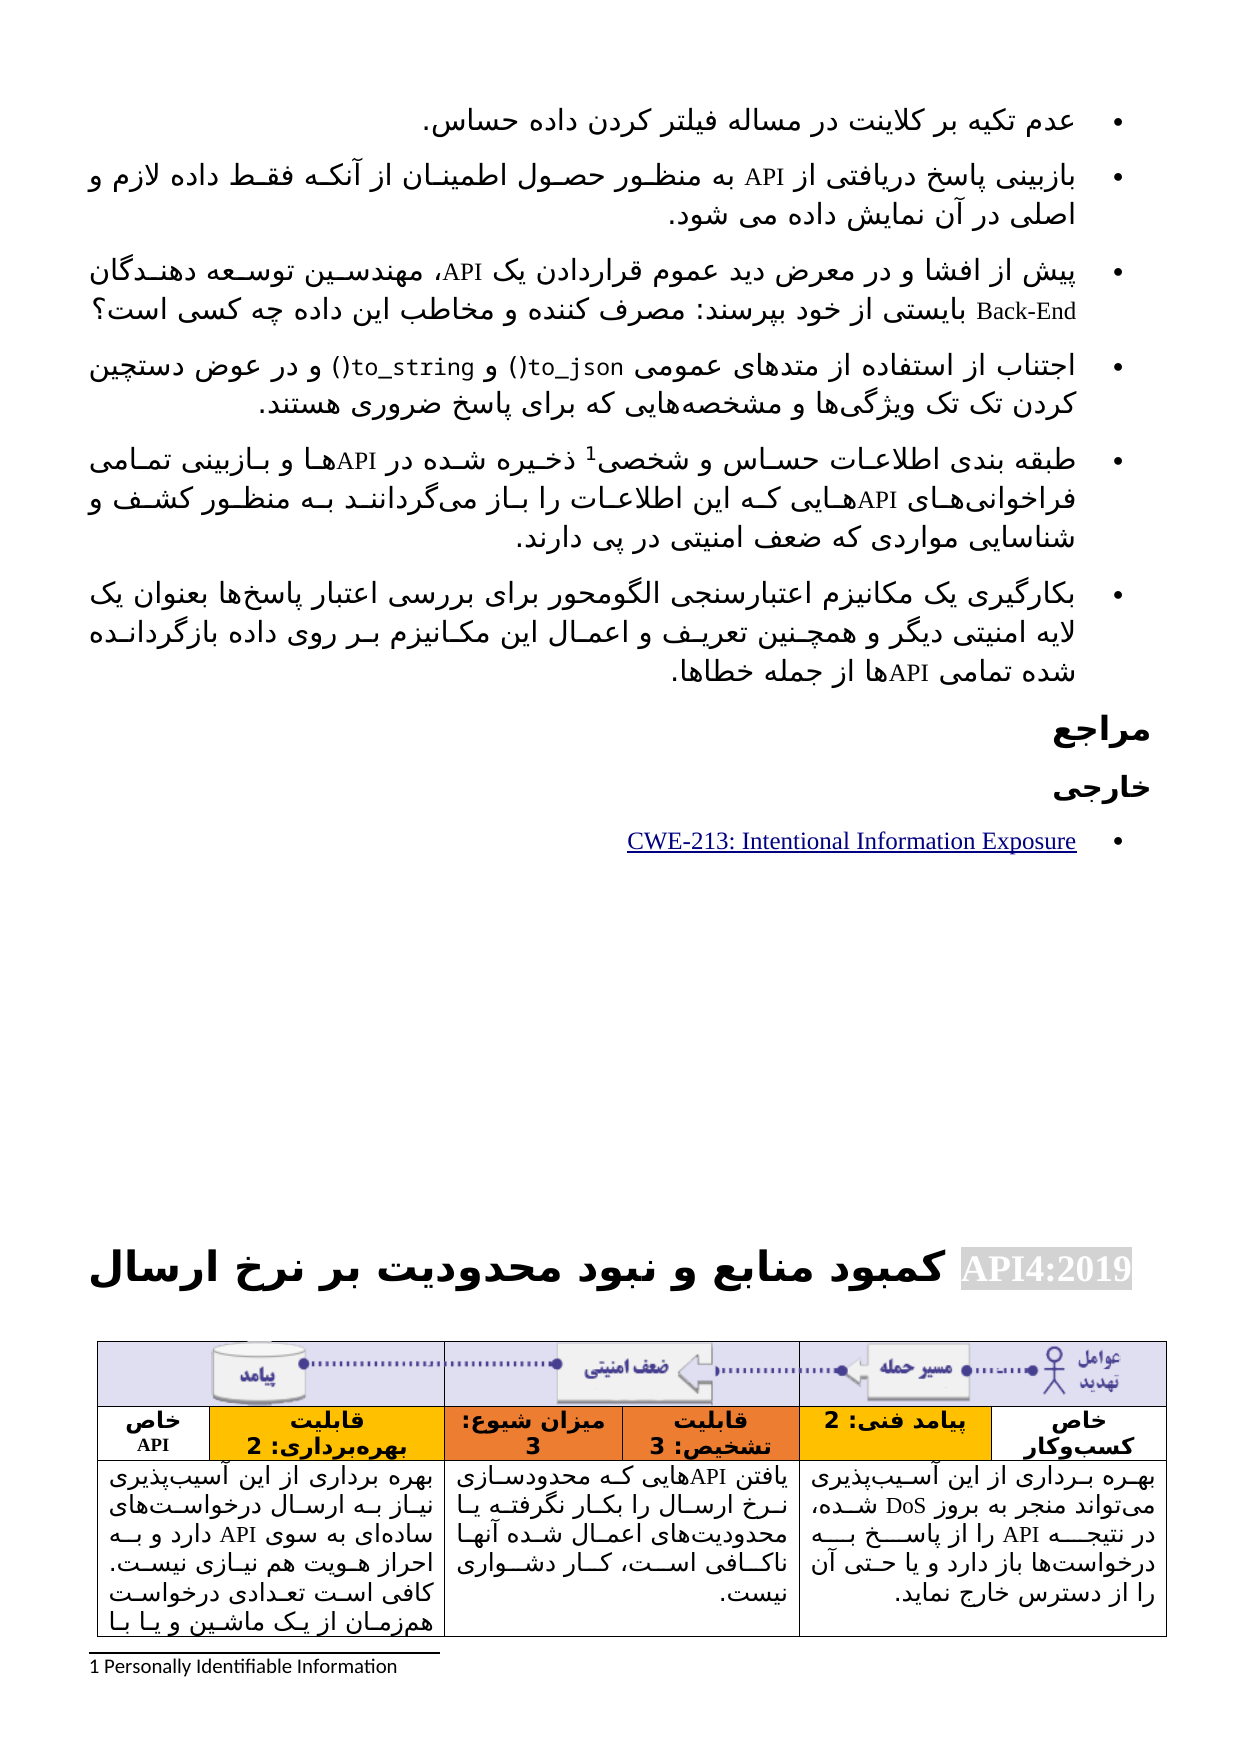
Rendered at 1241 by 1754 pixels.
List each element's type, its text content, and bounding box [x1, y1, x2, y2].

table_cell قابلیت تشخیص: 3 [623, 1407, 799, 1460]
list طبقه بندی اطلاعات حساس و شخصی ذخیره شده در APIها و بازبینی تمامی فراخوانی‌های APIهایی که این اطلاعات را باز می‌گردانند به منظور کشف و شناسایی مواردی که ضعف امنیتی در پی دارند. [89, 442, 1114, 554]
text خارجی [89, 771, 1152, 805]
list عدم تکیه بر کلاینت در مساله فیلتر کردن داده حساس. [89, 103, 1114, 137]
list پیش از افشا و در معرض دید عموم قراردادن یک API، مهندسین توسعه دهندگان Back-End بایستی از خود بپرسند: مصرف کننده و مخاطب این داده چه کسی است؟ [89, 253, 1114, 326]
text مراجع [89, 709, 1152, 748]
list بکارگیری یک مکانیزم اعتبارسنجی الگومحور برای بررسی اعتبار پاسخ‌ها بعنوان یک لایه امنیتی دیگر و همچنین تعریف و اعمال این مکانیزم بر روی داده بازگردانده شده تمامی APIها از جمله خطاها. [89, 576, 1114, 688]
table_cell پیامد فنی: 2 [800, 1407, 991, 1460]
list بازبینی پاسخ دریافتی از API به منظور حصول اطمینان از آنکه فقط داده لازم و اصلی در آن نمایش داده می شود. [89, 159, 1114, 232]
table_header [98, 1342, 247, 1406]
table_cell خاص API [98, 1407, 209, 1460]
table_header [272, 1342, 444, 1406]
table_cell بهره برداری از این آسیب‌پذیری می‌تواند منجر به بروز DoS شده، در نتیجه API را از پاسخ به درخواست‌ها باز دارد و یا حتی آن را از دسترس خارج نماید. [800, 1461, 1166, 1636]
table_header [800, 1342, 1166, 1406]
table_cell بهره برداری از این آسیب‌پذیری نیاز به ارسال درخواست‌های ساده‌ای به سوی API دارد و به احراز هویت هم نیازی نیست. کافی است تعدادی درخواست هم‌زمان از یک ماشین و یا با استفاده از منابع رایانش ابری به سوی API ارسال گردد تا بتوان از این آسیب‌پذیری بهره برد. [98, 1461, 444, 1636]
subtitle API4:2019 کمبود منابع و نبود محدودیت بر نرخ ارسال [89, 1243, 1152, 1292]
table_cell میزان شیوع: 3 [445, 1407, 622, 1460]
table_cell یافتن APIهایی که محدودسازی نرخ ارسال را بکار نگرفته یا محدودیت‌های اعمال شده آنها ناکافی است، کار دشواری نیست. [445, 1461, 799, 1636]
table_header [445, 1342, 622, 1406]
table_cell قابلیت بهره‌برداری: 2 [210, 1407, 444, 1460]
list CWE-213: Intentional Information Exposure [89, 826, 1114, 855]
table_cell خاص کسب‌و‌کار [992, 1407, 1166, 1460]
table_header [681, 1342, 799, 1406]
list Personally Identifiable Information [89, 1653, 1152, 1679]
list اجتناب از استفاده از متدهای عمومی to_json() و to_string() و در عوض دستچین کردن تک تک ویژگی‌ها و مشخصه‌هایی که برای پاسخ ضروری هستند. [89, 348, 1114, 421]
